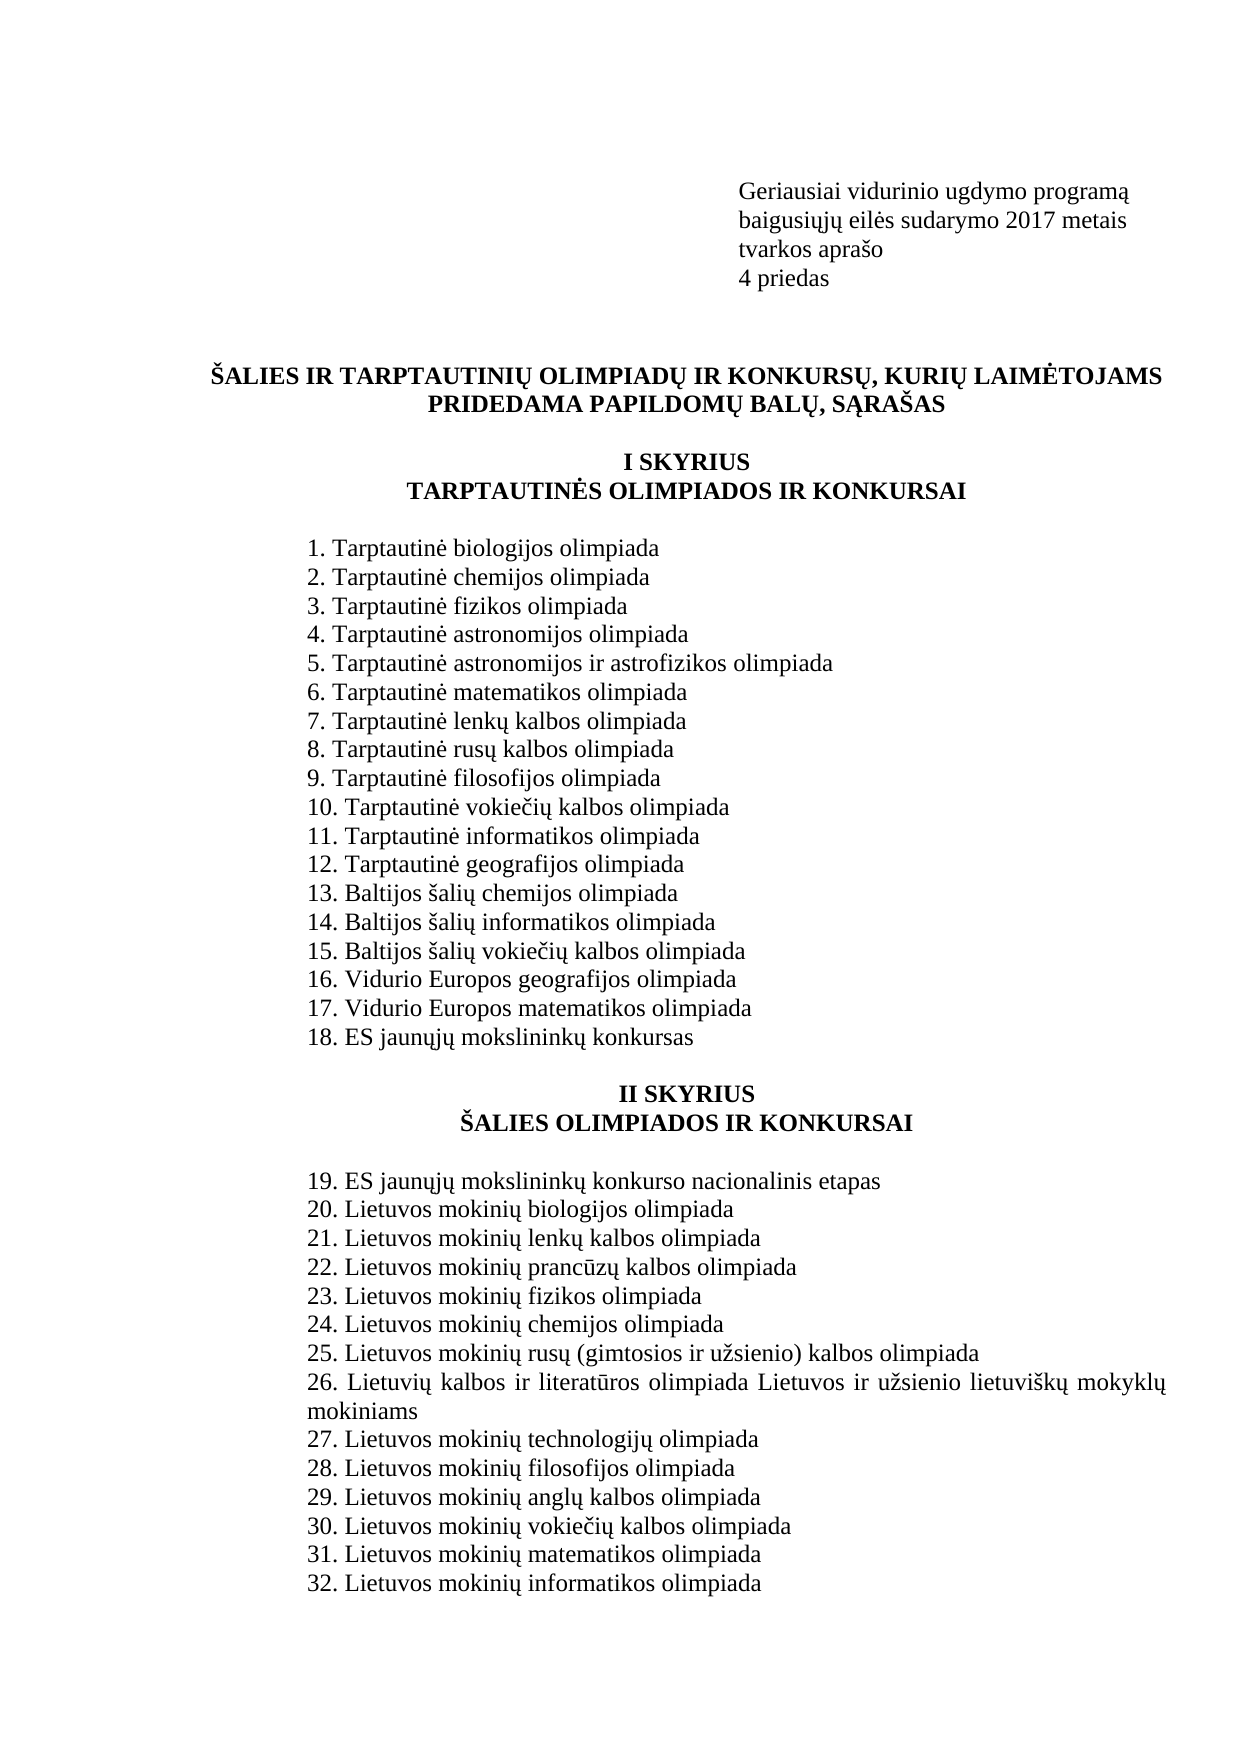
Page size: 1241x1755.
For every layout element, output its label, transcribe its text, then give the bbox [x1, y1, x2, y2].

text 23. Lietuvos mokinių fizikos olimpiada [207, 1281, 1167, 1309]
text 10. Tarptautinė vokiečių kalbos olimpiada [207, 792, 1167, 821]
text 7. Tarptautinė lenkų kalbos olimpiada [207, 706, 1167, 734]
text 18. ES jaunųjų mokslininkų konkursas [207, 1022, 1167, 1051]
text 6. Tarptautinė matematikos olimpiada [207, 677, 1167, 706]
text 13. Baltijos šalių chemijos olimpiada [207, 878, 1167, 907]
text 19. ES jaunųjų mokslininkų konkurso nacionalinis etapas [207, 1166, 1167, 1194]
text 31. Lietuvos mokinių matematikos olimpiada [207, 1539, 1167, 1568]
text 3. Tarptautinė fizikos olimpiada [207, 591, 1167, 619]
text 27. Lietuvos mokinių technologijų olimpiada [207, 1424, 1167, 1453]
text 4. Tarptautinė astronomijos olimpiada [207, 619, 1167, 648]
text 30. Lietuvos mokinių vokiečių kalbos olimpiada [207, 1511, 1167, 1539]
text 5. Tarptautinė astronomijos ir astrofizikos olimpiada [207, 648, 1167, 677]
text Tarptautinės olimpiados ir konkursai [207, 476, 1167, 504]
text Geriausiai vidurinio ugdymo programą [207, 176, 1167, 205]
text 32. Lietuvos mokinių informatikos olimpiada [207, 1568, 1167, 1597]
text 15. Baltijos šalių vokiečių kalbos olimpiada [207, 936, 1167, 964]
text 11. Tarptautinė informatikos olimpiada [207, 821, 1167, 849]
text 2. Tarptautinė chemijos olimpiada [207, 562, 1167, 591]
text 17. Vidurio Europos matematikos olimpiada [207, 993, 1167, 1022]
text 25. Lietuvos mokinių rusų (gimtosios ir užsienio) kalbos olimpiada [207, 1338, 1167, 1367]
text 21. Lietuvos mokinių lenkų kalbos olimpiada [207, 1223, 1167, 1252]
text šalies IR TARPTAUTINIŲ olimpiadų ir konkursų, kurių LAIMĖTOjams pridedamA papildomŲ balŲ, sąrašas [207, 361, 1167, 418]
text 29. Lietuvos mokinių anglų kalbos olimpiada [207, 1482, 1167, 1511]
text I SKYRIUS [207, 447, 1167, 476]
text 28. Lietuvos mokinių filosofijos olimpiada [207, 1453, 1167, 1482]
text 1. Tarptautinė biologijos olimpiada [207, 533, 1167, 562]
text 20. Lietuvos mokinių biologijos olimpiada [207, 1194, 1167, 1223]
text 16. Vidurio Europos geografijos olimpiada [207, 964, 1167, 993]
text 12. Tarptautinė geografijos olimpiada [207, 849, 1167, 878]
text tvarkos aprašo [207, 234, 1167, 263]
text 24. Lietuvos mokinių chemijos olimpiada [207, 1309, 1167, 1338]
text 9. Tarptautinė filosofijos olimpiada [207, 763, 1167, 792]
text baigusiųjų eilės sudarymo 2017 metais [207, 205, 1167, 234]
text 14. Baltijos šalių informatikos olimpiada [207, 907, 1167, 936]
text II SKYRIUS [207, 1079, 1167, 1108]
text 8. Tarptautinė rusų kalbos olimpiada [207, 734, 1167, 763]
text 26. Lietuvių kalbos ir literatūros olimpiada Lietuvos ir užsienio lietuviškų mokyklų mokiniams [307, 1367, 1167, 1424]
text 4 priedas [207, 263, 1143, 291]
text 22. Lietuvos mokinių prancūzų kalbos olimpiada [207, 1252, 1167, 1281]
text ŠALIES OLIMPIADOS IR KONKURSAI [207, 1108, 1167, 1137]
